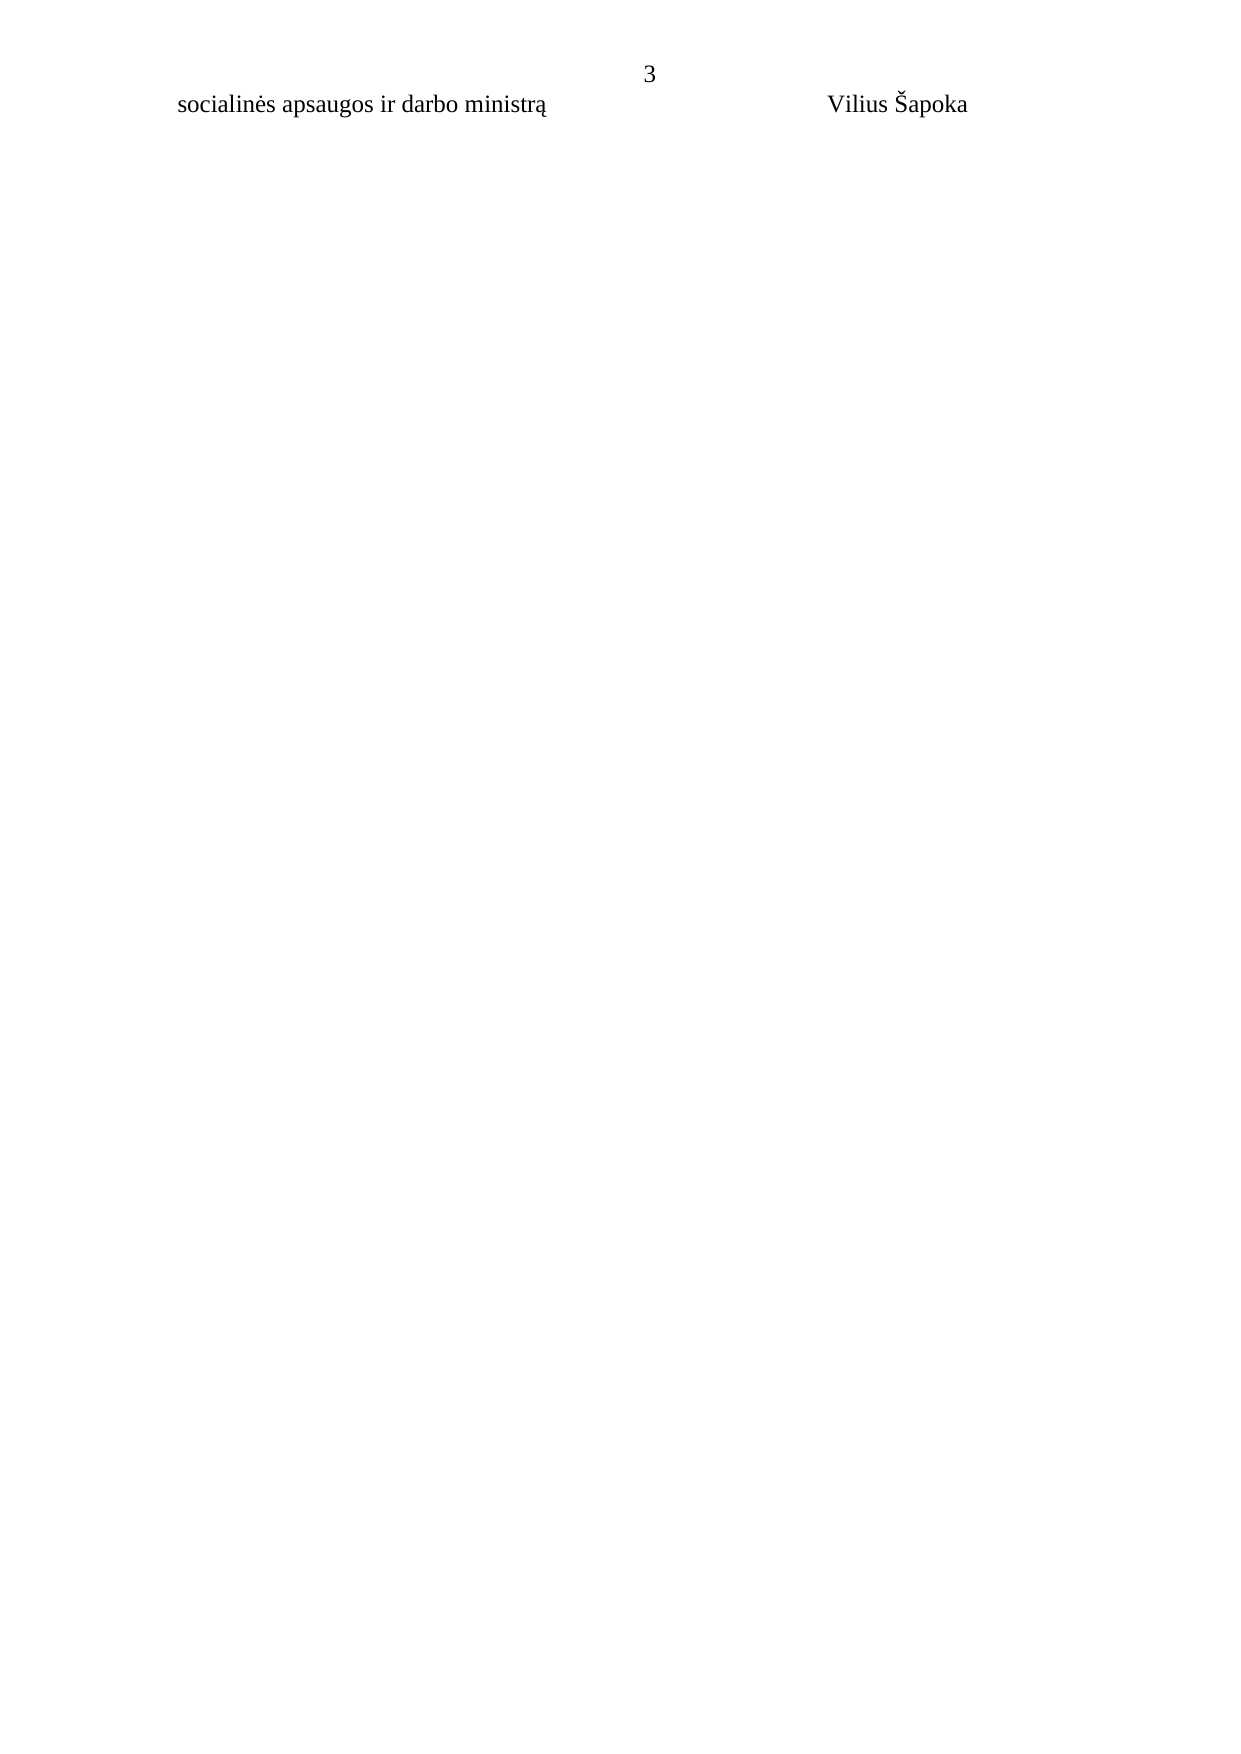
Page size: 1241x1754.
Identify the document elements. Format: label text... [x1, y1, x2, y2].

text socialinės apsaugos ir darbo ministrą Vilius Šapoka [177, 89, 1122, 117]
